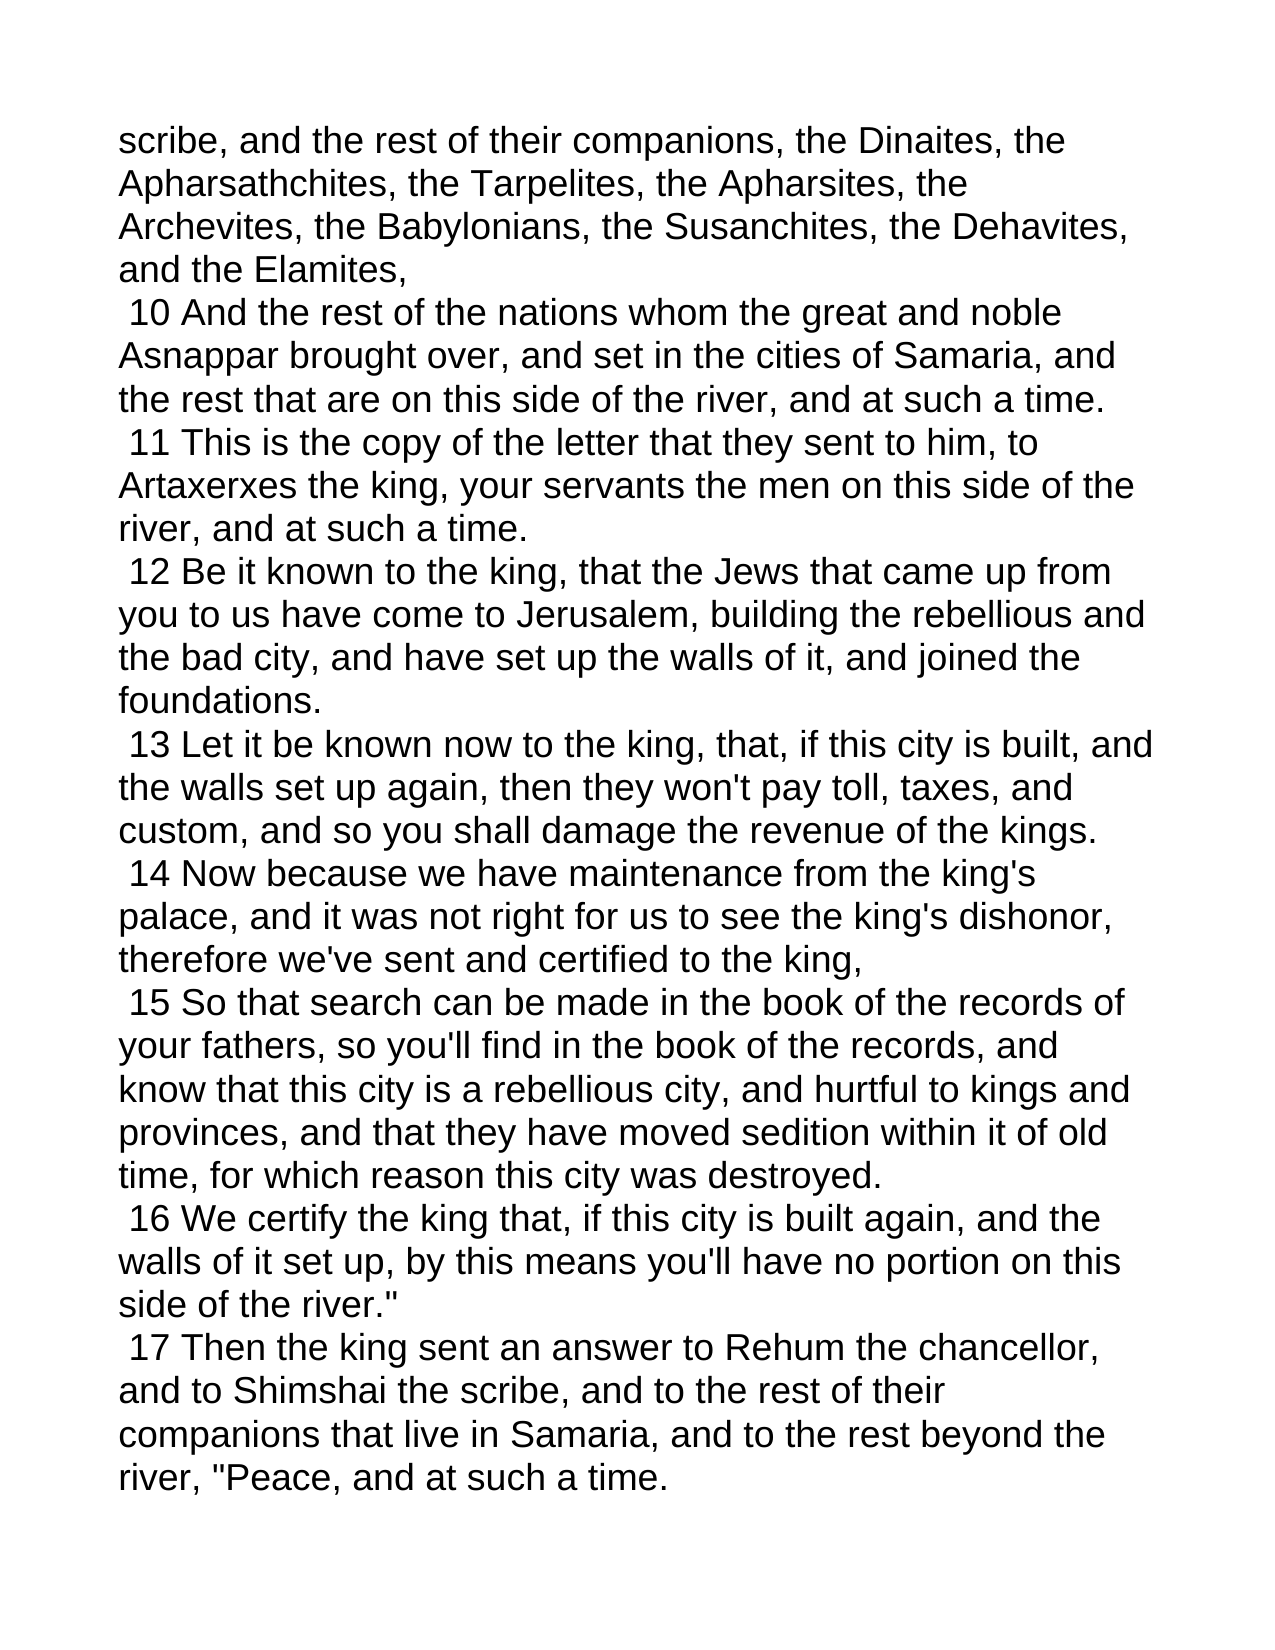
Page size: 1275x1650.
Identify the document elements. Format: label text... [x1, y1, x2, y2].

text 11 This is the copy of the letter that they sent to him, to Artaxerxes the king, your servants the men on this side of the river, and at such a time. [118, 420, 1157, 549]
text scribe, and the rest of their companions, the Dinaites, the Apharsathchites, the Tarpelites, the Apharsites, the Archevites, the Babylonians, the Susanchites, the Dehavites, and the Elamites, [118, 118, 1157, 291]
text 10 And the rest of the nations whom the great and noble Asnappar brought over, and set in the cities of Samaria, and the rest that are on this side of the river, and at such a time. [118, 291, 1157, 420]
text 15 So that search can be made in the book of the records of your fathers, so you'll find in the book of the records, and know that this city is a rebellious city, and hurtful to kings and provinces, and that they have moved sedition within it of old time, for which reason this city was destroyed. [118, 981, 1157, 1196]
text 16 We certify the king that, if this city is built again, and the walls of it set up, by this means you'll have no portion on this side of the river." [118, 1196, 1157, 1326]
text 14 Now because we have maintenance from the king's palace, and it was not right for us to see the king's dishonor, therefore we've sent and certified to the king, [118, 851, 1157, 981]
text 12 Be it known to the king, that the Jews that came up from you to us have come to Jerusalem, building the rebellious and the bad city, and have set up the walls of it, and joined the foundations. [118, 549, 1157, 722]
text 13 Let it be known now to the king, that, if this city is built, and the walls set up again, then they won't pay toll, taxes, and custom, and so you shall damage the revenue of the kings. [118, 722, 1157, 851]
text 17 Then the king sent an answer to Rehum the chancellor, and to Shimshai the scribe, and to the rest of their companions that live in Samaria, and to the rest beyond the river, "Peace, and at such a time. [118, 1326, 1157, 1498]
